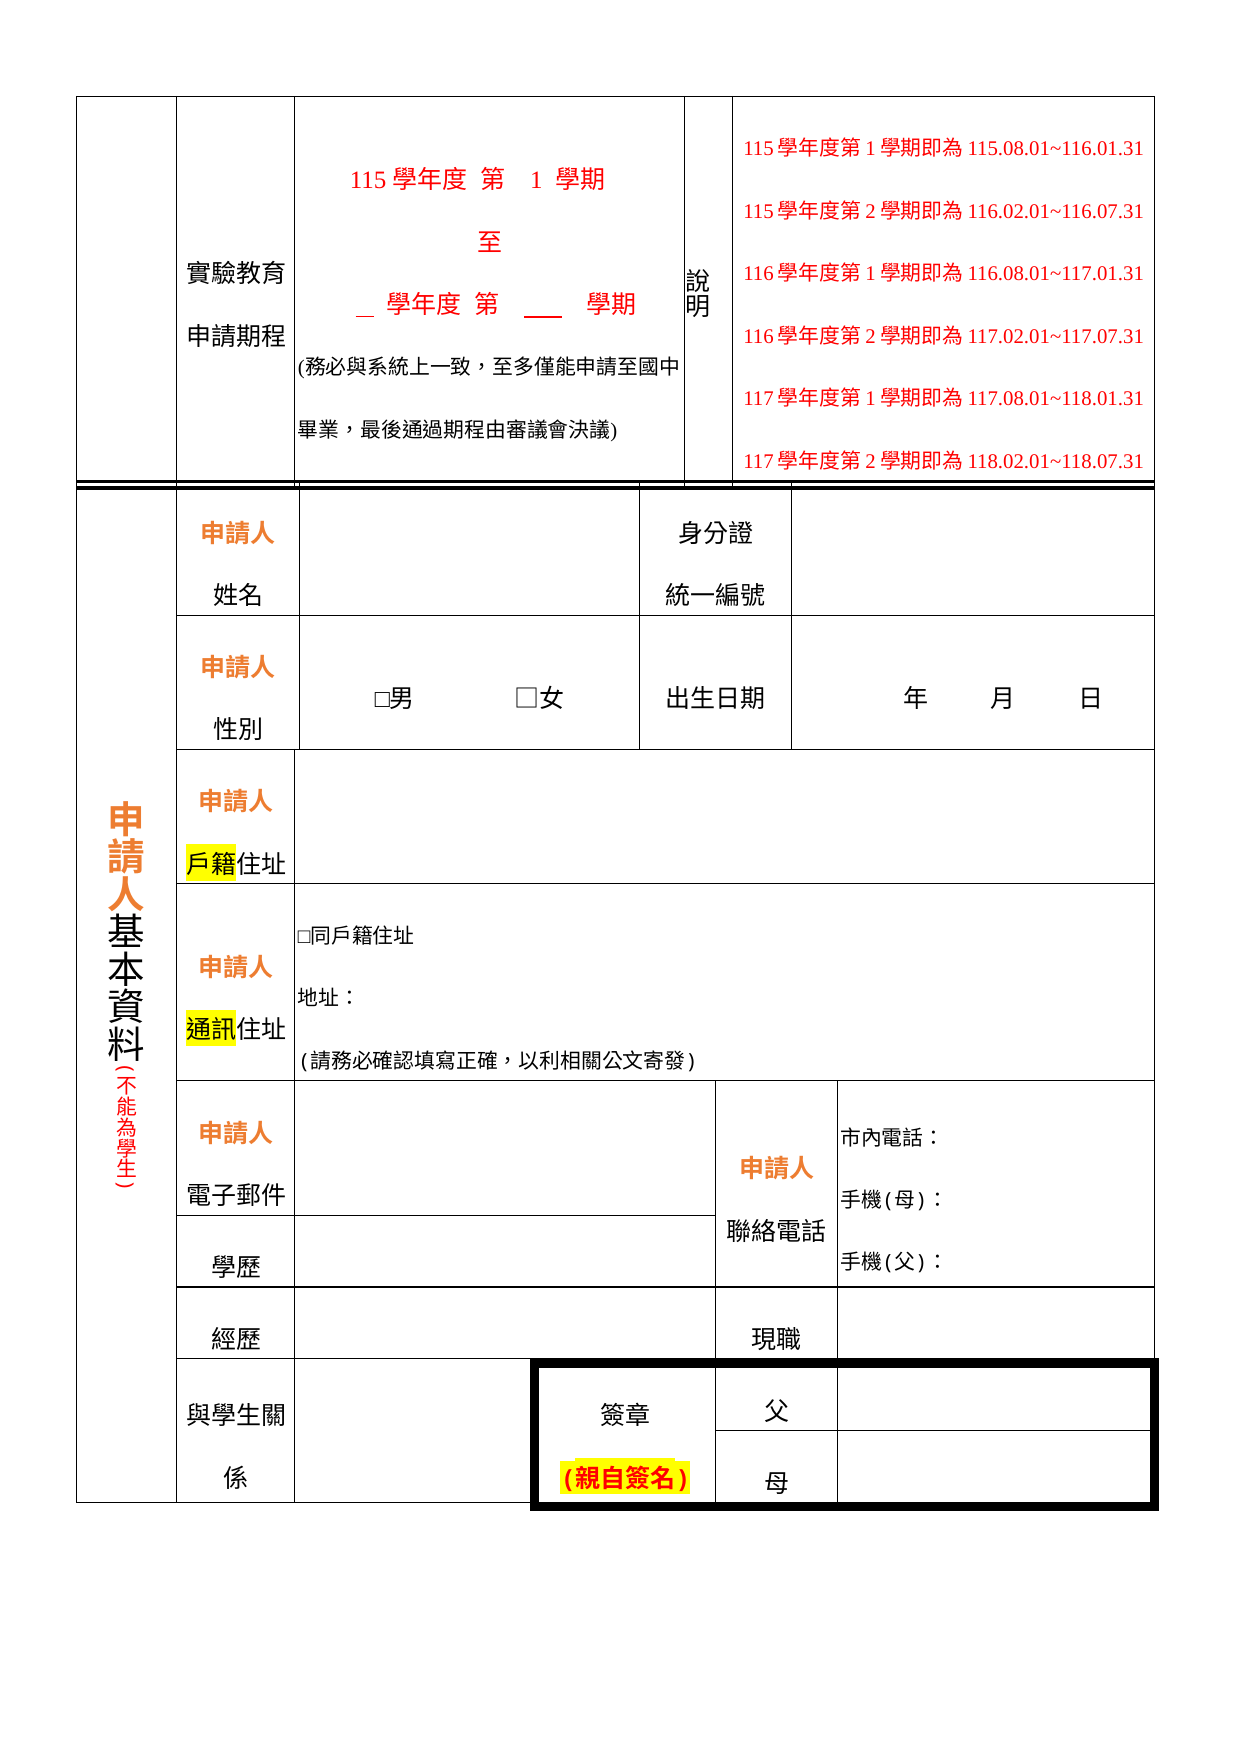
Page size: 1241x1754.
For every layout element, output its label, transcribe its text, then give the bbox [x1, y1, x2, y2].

table_cell 現職 [716, 1288, 837, 1358]
table_cell [838, 1288, 1154, 1358]
table_cell □男 □女 [300, 616, 639, 749]
table_cell 申請人 姓名 [177, 490, 299, 614]
table_cell 申請人 通訊住址 [177, 884, 294, 1080]
table_cell [295, 750, 1154, 883]
table_cell [838, 1431, 1150, 1502]
table_cell 115學年度第1學期即為115.08.01~116.01.31 115學年度第2學期即為116.02.01~116.07.31 116學年度第1學期即為116.08.01~117.01.31 116學年度第2學期即為117.02.01~117.07.31 117學年度第1學期即為117.08.01~118.01.31 117學年度第2學期即為118.02.01~118.07.31 [733, 97, 1154, 480]
table_cell 申請人 電子郵件 [177, 1081, 294, 1214]
table_cell [295, 1288, 715, 1358]
table_cell 申請人 性別 [177, 616, 299, 749]
table_cell 父 [716, 1368, 837, 1430]
table_cell 身分證 統一編號 [640, 490, 791, 614]
table_cell 母 [716, 1431, 837, 1502]
table_cell 簽章 (親自簽名) [539, 1368, 715, 1502]
table_cell 年 月 日 [792, 616, 1154, 749]
table_cell [295, 1081, 715, 1214]
table_cell 申請人基本資料(不能為學生) [77, 490, 176, 1502]
table_cell [295, 1359, 530, 1502]
table_cell 市內電話： 手機(母)： 手機(父)： [838, 1081, 1154, 1286]
table_header [77, 97, 176, 480]
table_cell [838, 1368, 1150, 1430]
table_cell [792, 490, 1154, 614]
table_cell □同戶籍住址 地址： (請務必確認填寫正確，以利相關公文寄發) [295, 884, 1154, 1080]
table_cell [295, 1216, 715, 1286]
table_cell 與學生關係 [177, 1359, 294, 1502]
table_cell 實驗教育申請期程 [177, 97, 294, 480]
table_cell 學歷 [177, 1216, 294, 1286]
table_cell 說明 [685, 97, 732, 480]
table_cell 申請人 戶籍住址 [177, 750, 294, 883]
table_cell 經歷 [177, 1288, 294, 1358]
table_cell [300, 490, 639, 614]
table_cell 出生日期 [640, 616, 791, 749]
table_cell 申請人 聯絡電話 [716, 1081, 837, 1286]
table_cell 115 學年度 第 1 學期 至 學年度 第 學期 (務必與系統上一致，至多僅能申請至國中畢業，最後通過期程由審議會決議) [295, 97, 684, 480]
